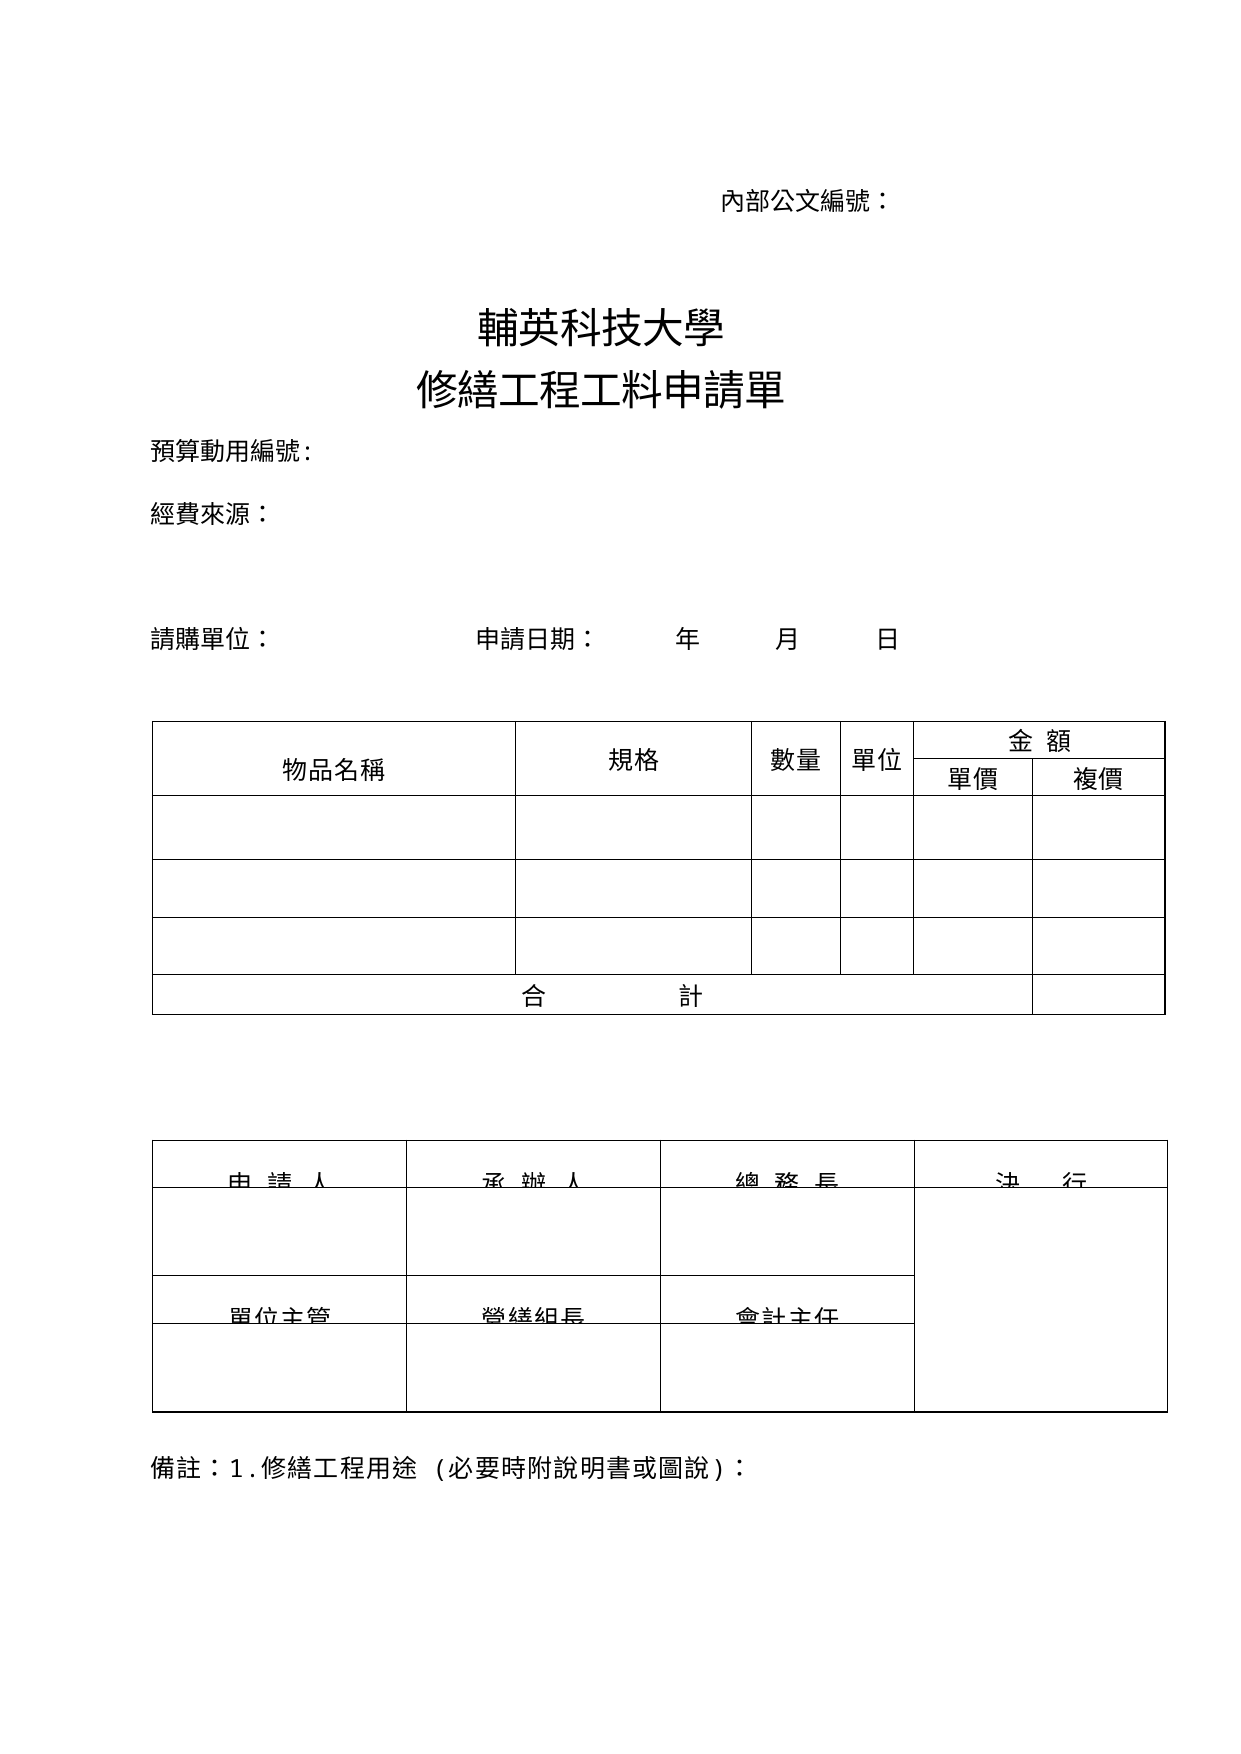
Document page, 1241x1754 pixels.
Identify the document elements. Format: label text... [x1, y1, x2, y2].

table_header 申 請 人 [153, 1141, 406, 1187]
table_cell [841, 860, 913, 917]
table_cell [841, 796, 913, 859]
table_cell [661, 1188, 914, 1275]
table_cell 複價 [1033, 759, 1164, 795]
table_cell [752, 796, 840, 859]
table_cell [661, 1324, 914, 1411]
text 輔英科技大學 [150, 283, 1053, 346]
table_cell [1033, 860, 1164, 917]
table_cell [153, 918, 515, 974]
table_cell 會計主任 [661, 1276, 914, 1323]
table_header 總 務 長 [661, 1141, 914, 1187]
table_cell [407, 1324, 660, 1411]
table_cell 電話： [153, 1188, 406, 1275]
table_cell [841, 918, 913, 974]
table_cell 單位主管 [153, 1276, 406, 1323]
table_cell [914, 860, 1032, 917]
table_cell [516, 918, 751, 974]
text 修繕工程工料申請單 [150, 346, 1053, 408]
table_cell [516, 796, 751, 859]
table_header 單位 [841, 722, 913, 795]
text 內部公文編號： [187, 158, 1053, 221]
table_cell [752, 860, 840, 917]
table_header 決 行 [915, 1141, 1167, 1187]
table_cell [153, 796, 515, 859]
table_cell [914, 918, 1032, 974]
table_cell [1033, 975, 1164, 1013]
table_cell [752, 918, 840, 974]
table_cell 合 計 [153, 975, 1032, 1013]
text 預算動用編號: [150, 408, 1053, 471]
table_cell [1033, 918, 1164, 974]
table_header 數量 [752, 722, 840, 795]
text 請購單位： 申請日期： 年 月 日 [150, 596, 1053, 658]
table_cell [407, 1188, 660, 1275]
table_cell 單價 [914, 759, 1032, 795]
table_cell [153, 1324, 406, 1411]
table_cell [153, 860, 515, 917]
table_header 物品名稱 [153, 722, 515, 795]
table_cell [915, 1188, 1167, 1411]
table_header 規格 [516, 722, 751, 795]
text 經費來源： [150, 471, 1053, 533]
table_cell [914, 796, 1032, 859]
table_cell [1033, 796, 1164, 859]
table_cell [516, 860, 751, 917]
table_header 金 額 [914, 722, 1164, 758]
table_header 承 辦 人 [407, 1141, 660, 1187]
table_cell 營繕組長 [407, 1276, 660, 1323]
text 備註：1.修繕工程用途 (必要時附說明書或圖說)： [150, 1425, 1053, 1487]
